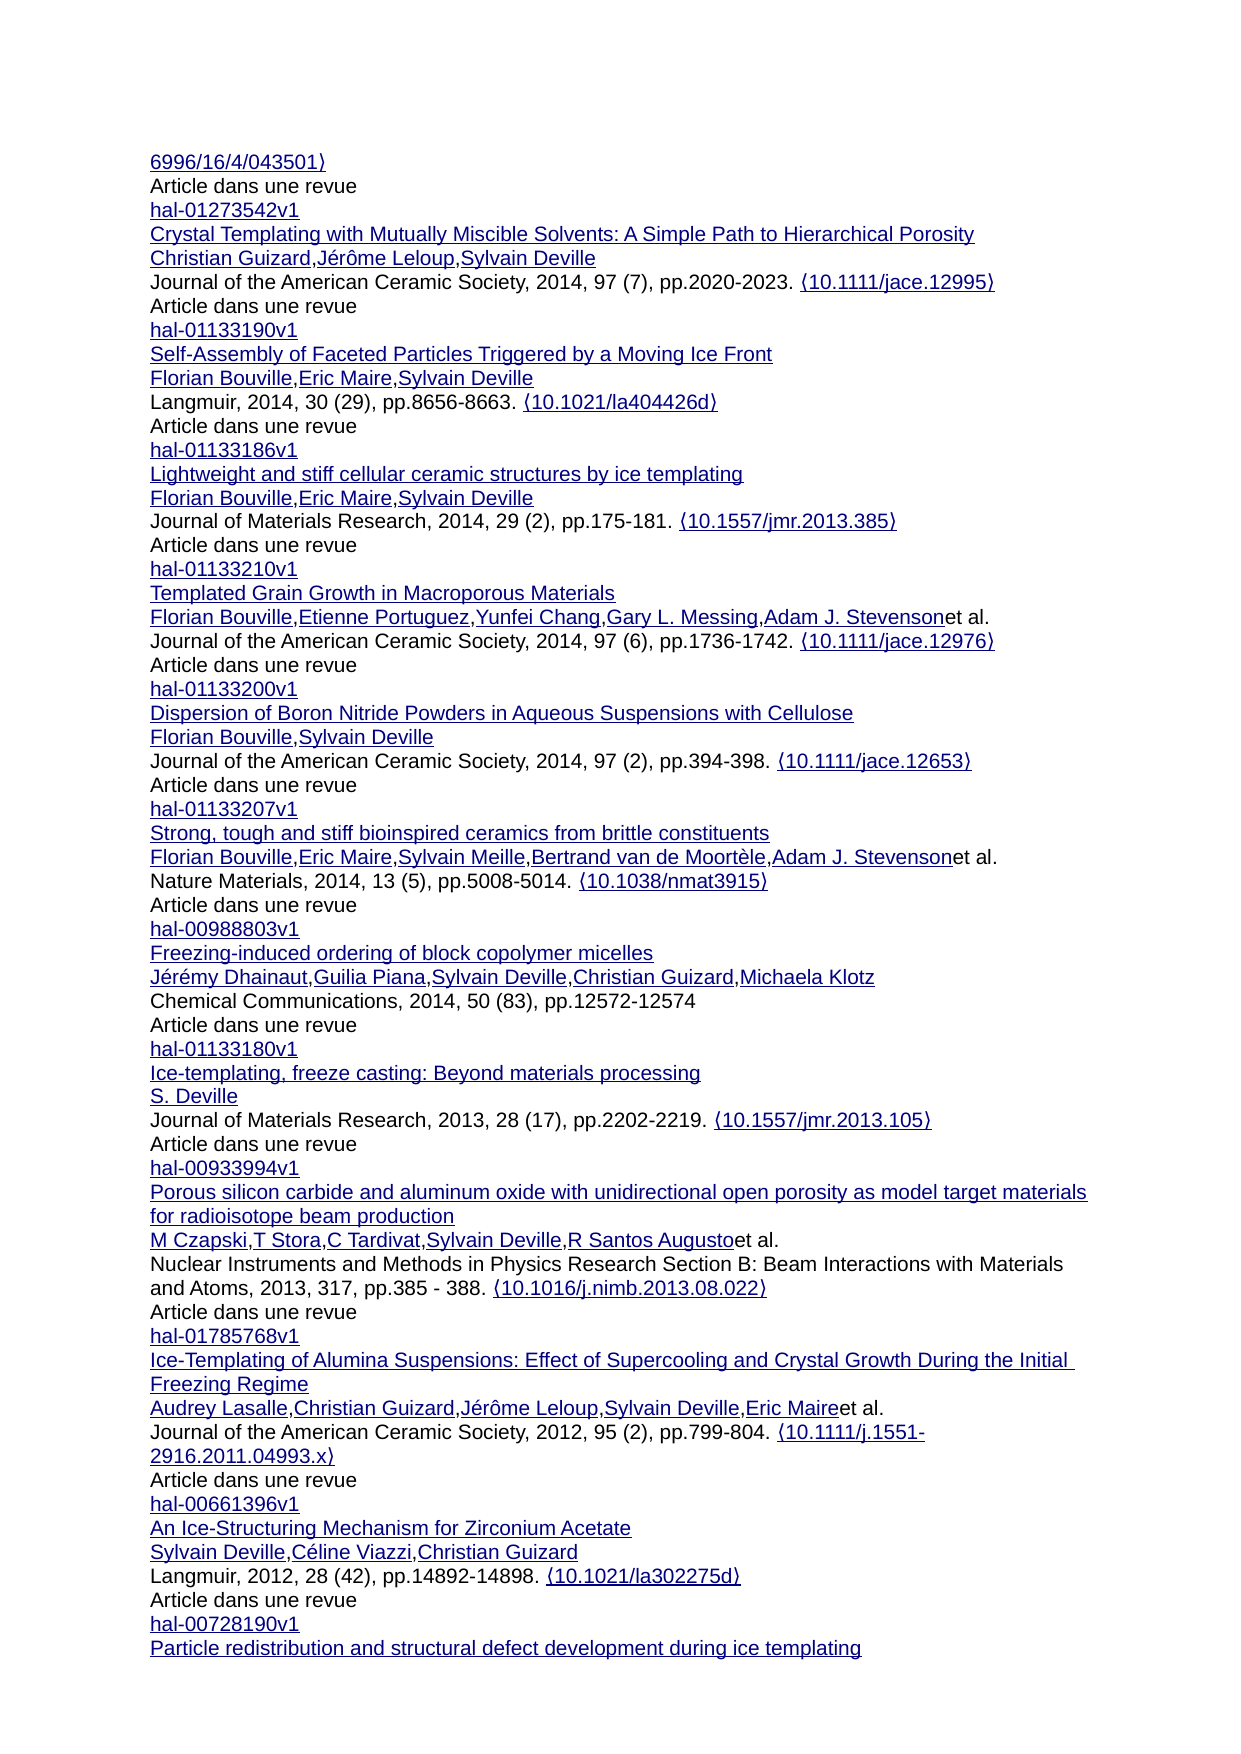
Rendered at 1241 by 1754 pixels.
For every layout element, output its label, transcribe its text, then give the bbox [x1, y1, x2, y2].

table_cell Self-Assembly of Faceted Particles Triggered by a Moving Ice Front Florian Bouville,Eric Maire,Sylvain Deville Langmuir, 2014, 30 (29), pp.8656-8663. ⟨10.1021/la404426d⟩ Article dans une revue hal-01133186v1 [150, 342, 1090, 461]
table_cell 6996/16/4/043501⟩ Article dans une revue hal-01273542v1 [150, 150, 1090, 222]
table_cell Lightweight and stiff cellular ceramic structures by ice templating Florian Bouville,Eric Maire,Sylvain Deville Journal of Materials Research, 2014, 29 (2), pp.175-181. ⟨10.1557/jmr.2013.385⟩ Article dans une revue hal-01133210v1 [150, 461, 1090, 581]
table_cell Strong, tough and stiff bioinspired ceramics from brittle constituents Florian Bouville,Eric Maire,Sylvain Meille,Bertrand van de Moortèle,Adam J. Stevensonet al. Nature Materials, 2014, 13 (5), pp.5008-5014. ⟨10.1038/nmat3915⟩ Article dans une revue hal-00988803v1 [150, 821, 1090, 941]
table_cell Ice-templating, freeze casting: Beyond materials processing S. Deville Journal of Materials Research, 2013, 28 (17), pp.2202-2219. ⟨10.1557/jmr.2013.105⟩ Article dans une revue hal-00933994v1 [150, 1060, 1090, 1180]
table_cell Particle redistribution and structural defect development during ice templating [150, 1635, 1090, 1659]
table_cell Freezing-induced ordering of block copolymer micelles Jérémy Dhainaut,Guilia Piana,Sylvain Deville,Christian Guizard,Michaela Klotz Chemical Communications, 2014, 50 (83), pp.12572-12574 Article dans une revue hal-01133180v1 [150, 941, 1090, 1060]
table_cell Porous silicon carbide and aluminum oxide with unidirectional open porosity as model target materials for radioisotope beam production M Czapski,T Stora,C Tardivat,Sylvain Deville,R Santos Augustoet al. Nuclear Instruments and Methods in Physics Research Section B: Beam Interactions with Materials and Atoms, 2013, 317, pp.385 - 388. ⟨10.1016/j.nimb.2013.08.022⟩ Article dans une revue hal-01785768v1 [150, 1180, 1090, 1348]
table_cell Templated Grain Growth in Macroporous Materials Florian Bouville,Etienne Portuguez,Yunfei Chang,Gary L. Messing,Adam J. Stevensonet al. Journal of the American Ceramic Society, 2014, 97 (6), pp.1736-1742. ⟨10.1111/jace.12976⟩ Article dans une revue hal-01133200v1 [150, 581, 1090, 701]
table_cell Ice-Templating of Alumina Suspensions: Effect of Supercooling and Crystal Growth During the Initial Freezing Regime Audrey Lasalle,Christian Guizard,Jérôme Leloup,Sylvain Deville,Eric Maireet al. Journal of the American Ceramic Society, 2012, 95 (2), pp.799-804. ⟨10.1111/j.1551-2916.2011.04993.x⟩ Article dans une revue hal-00661396v1 [150, 1348, 1090, 1516]
table_cell Dispersion of Boron Nitride Powders in Aqueous Suspensions with Cellulose Florian Bouville,Sylvain Deville Journal of the American Ceramic Society, 2014, 97 (2), pp.394-398. ⟨10.1111/jace.12653⟩ Article dans une revue hal-01133207v1 [150, 701, 1090, 821]
table_cell An Ice-Structuring Mechanism for Zirconium Acetate Sylvain Deville,Céline Viazzi,Christian Guizard Langmuir, 2012, 28 (42), pp.14892-14898. ⟨10.1021/la302275d⟩ Article dans une revue hal-00728190v1 [150, 1516, 1090, 1635]
table_cell Crystal Templating with Mutually Miscible Solvents: A Simple Path to Hierarchical Porosity Christian Guizard,Jérôme Leloup,Sylvain Deville Journal of the American Ceramic Society, 2014, 97 (7), pp.2020-2023. ⟨10.1111/jace.12995⟩ Article dans une revue hal-01133190v1 [150, 222, 1090, 342]
